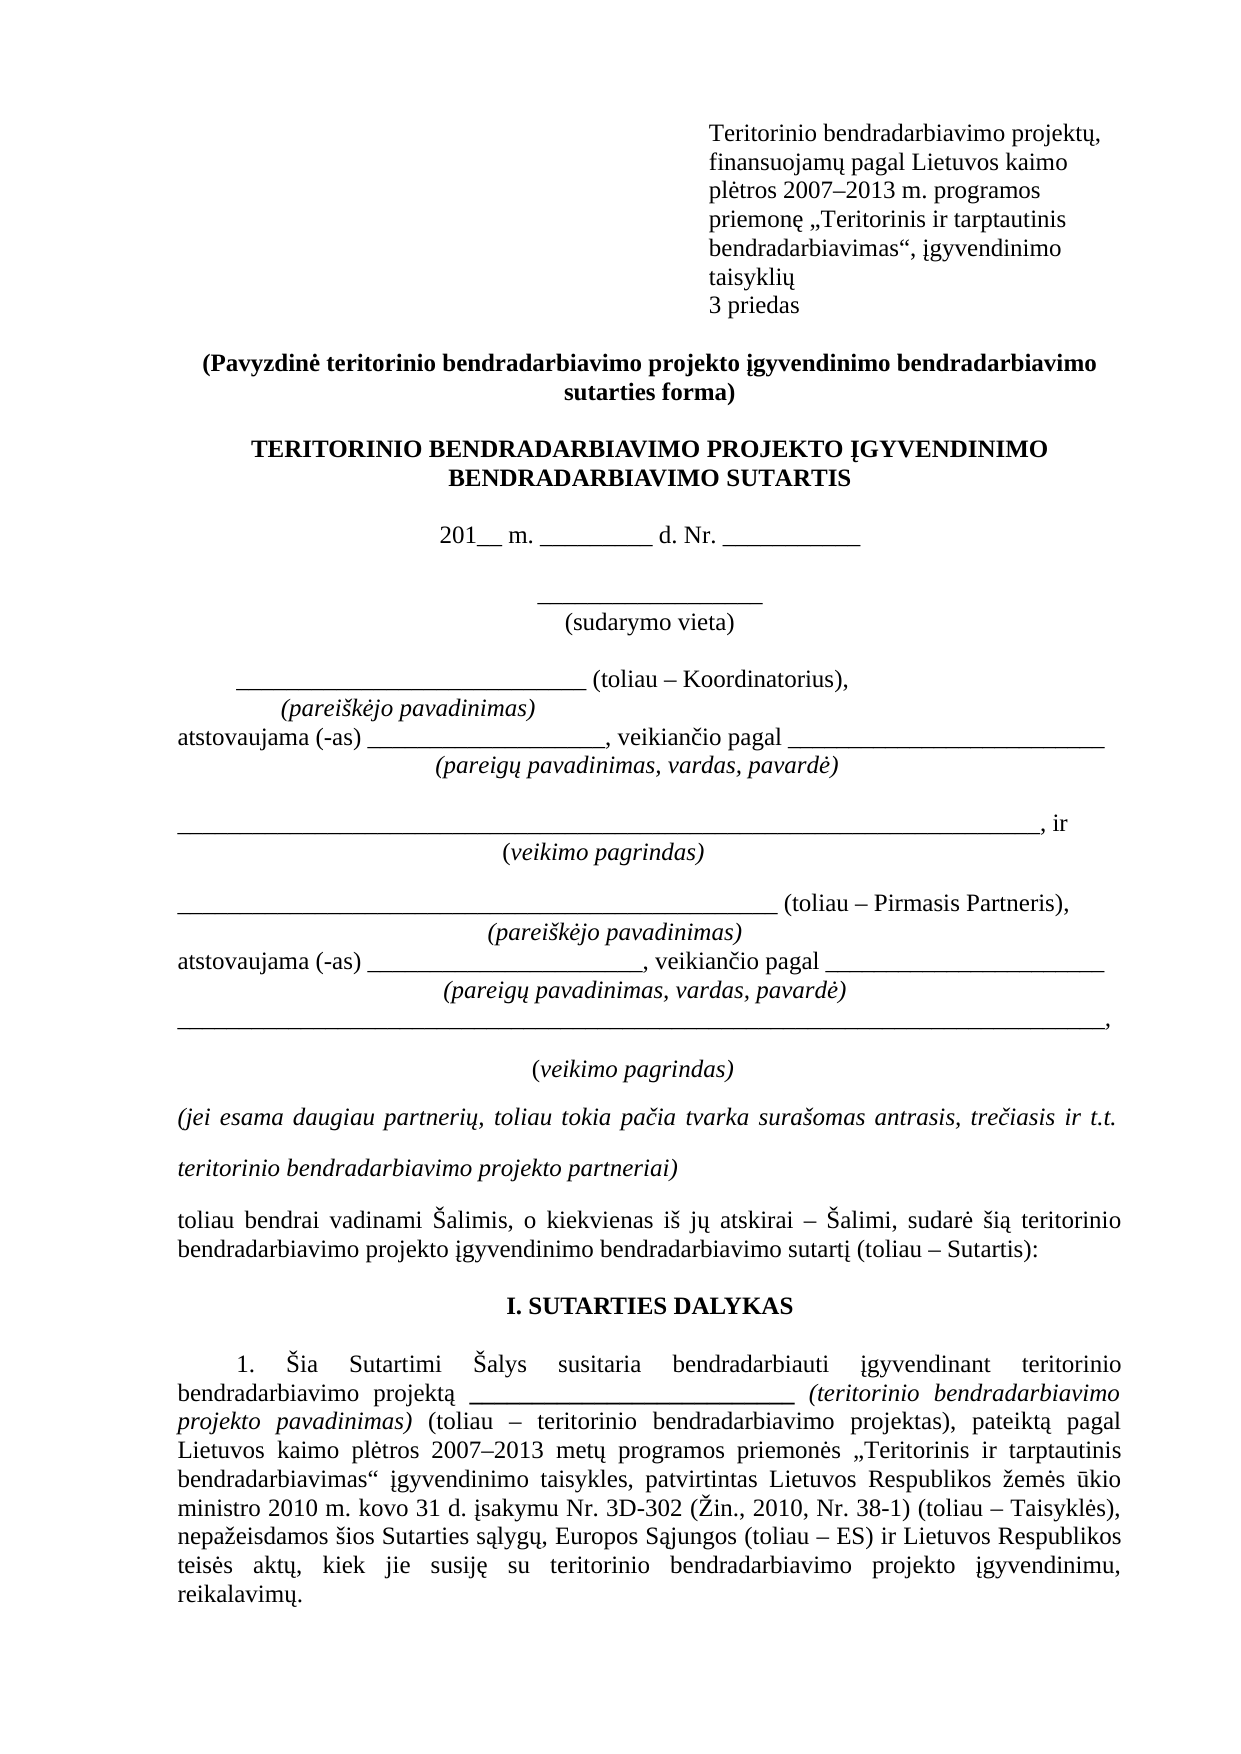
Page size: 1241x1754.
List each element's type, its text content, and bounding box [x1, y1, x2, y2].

text _____________________________________________________________________, ir [177, 808, 1122, 837]
text bendradarbiavimas“, įgyvendinimo [177, 233, 1122, 262]
text (veikimo pagrindas) [502, 837, 1122, 888]
text I. SUTARTIES DALYKAS [177, 1291, 1122, 1320]
text (jei esama daugiau partnerių, toliau tokia pačia tvarka surašomas antrasis, trečiasis ir t.t. teritorinio bendradarbiavimo projekto partneriai) [177, 1102, 1122, 1205]
text (pareiškėjo pavadinimas) [281, 693, 1122, 722]
text __________________ [177, 578, 1122, 607]
text (pareigų pavadinimas, vardas, pavardė) [443, 975, 1122, 1003]
text (pareigų pavadinimas, vardas, pavardė) [428, 751, 1122, 779]
text taisyklių [177, 262, 1122, 291]
text toliau bendrai vadinami Šalimis, o kiekvienas iš jų atskirai – Šalimi, sudarė šią teritorinio bendradarbiavimo projekto įgyvendinimo bendradarbiavimo sutartį (toliau – Sutartis): [177, 1205, 1122, 1263]
text 1. Šia Sutartimi Šalys susitaria bendradarbiauti įgyvendinant teritorinio bendradarbiavimo projektą __________________________ (teritorinio bendradarbiavimo projekto pavadinimas) (toliau – teritorinio bendradarbiavimo projektas), pateiktą pagal Lietuvos kaimo plėtros 2007–2013 metų programos priemonės „Teritorinis ir tarptautinis bendradarbiavimas“ įgyvendinimo taisykles, patvirtintas Lietuvos Respublikos žemės ūkio ministro 2010 m. kovo 31 d. įsakymu Nr. 3D-302 (Žin., 2010, Nr. 38-1) (toliau – Taisyklės), nepažeisdamos šios Sutarties sąlygų, Europos Sąjungos (toliau – ES) ir Lietuvos Respublikos teisės aktų, kiek jie susiję su teritorinio bendradarbiavimo projekto įgyvendinimu, reikalavimų. [177, 1349, 1122, 1608]
text _ , [177, 1003, 1122, 1032]
text TERITORINIO BENDRADARBIAVIMO PROJEKTO ĮGYVENDINIMO BENDRADARBIAVIMO SUTARTIS [177, 434, 1122, 492]
text (sudarymo vieta) [177, 607, 1122, 636]
text priemonę „Teritorinis ir tarptautinis [177, 204, 1122, 233]
text 3 priedas [177, 291, 1122, 319]
text ________________________________________________ (toliau – Pirmasis Partneris), [177, 888, 1122, 917]
text finansuojamų pagal Lietuvos kaimo [177, 147, 1122, 176]
text (veikimo pagrindas) [532, 1054, 1122, 1102]
text 201__ m. _________ d. Nr. ___________ [177, 521, 1122, 549]
text Teritorinio bendradarbiavimo projektų, [177, 118, 1122, 147]
text (Pavyzdinė teritorinio bendradarbiavimo projekto įgyvendinimo bendradarbiavimo sutarties forma) [177, 348, 1122, 406]
text plėtros 2007–2013 m. programos [177, 176, 1122, 204]
text atstovaujama (-as) ______________________, veikiančio pagal [177, 946, 1122, 975]
text ____________________________ (toliau – Koordinatorius), [177, 664, 1122, 693]
text atstovaujama (-as) ___________________, veikiančio pagal [177, 722, 1122, 751]
text (pareiškėjo pavadinimas) [487, 917, 1122, 946]
